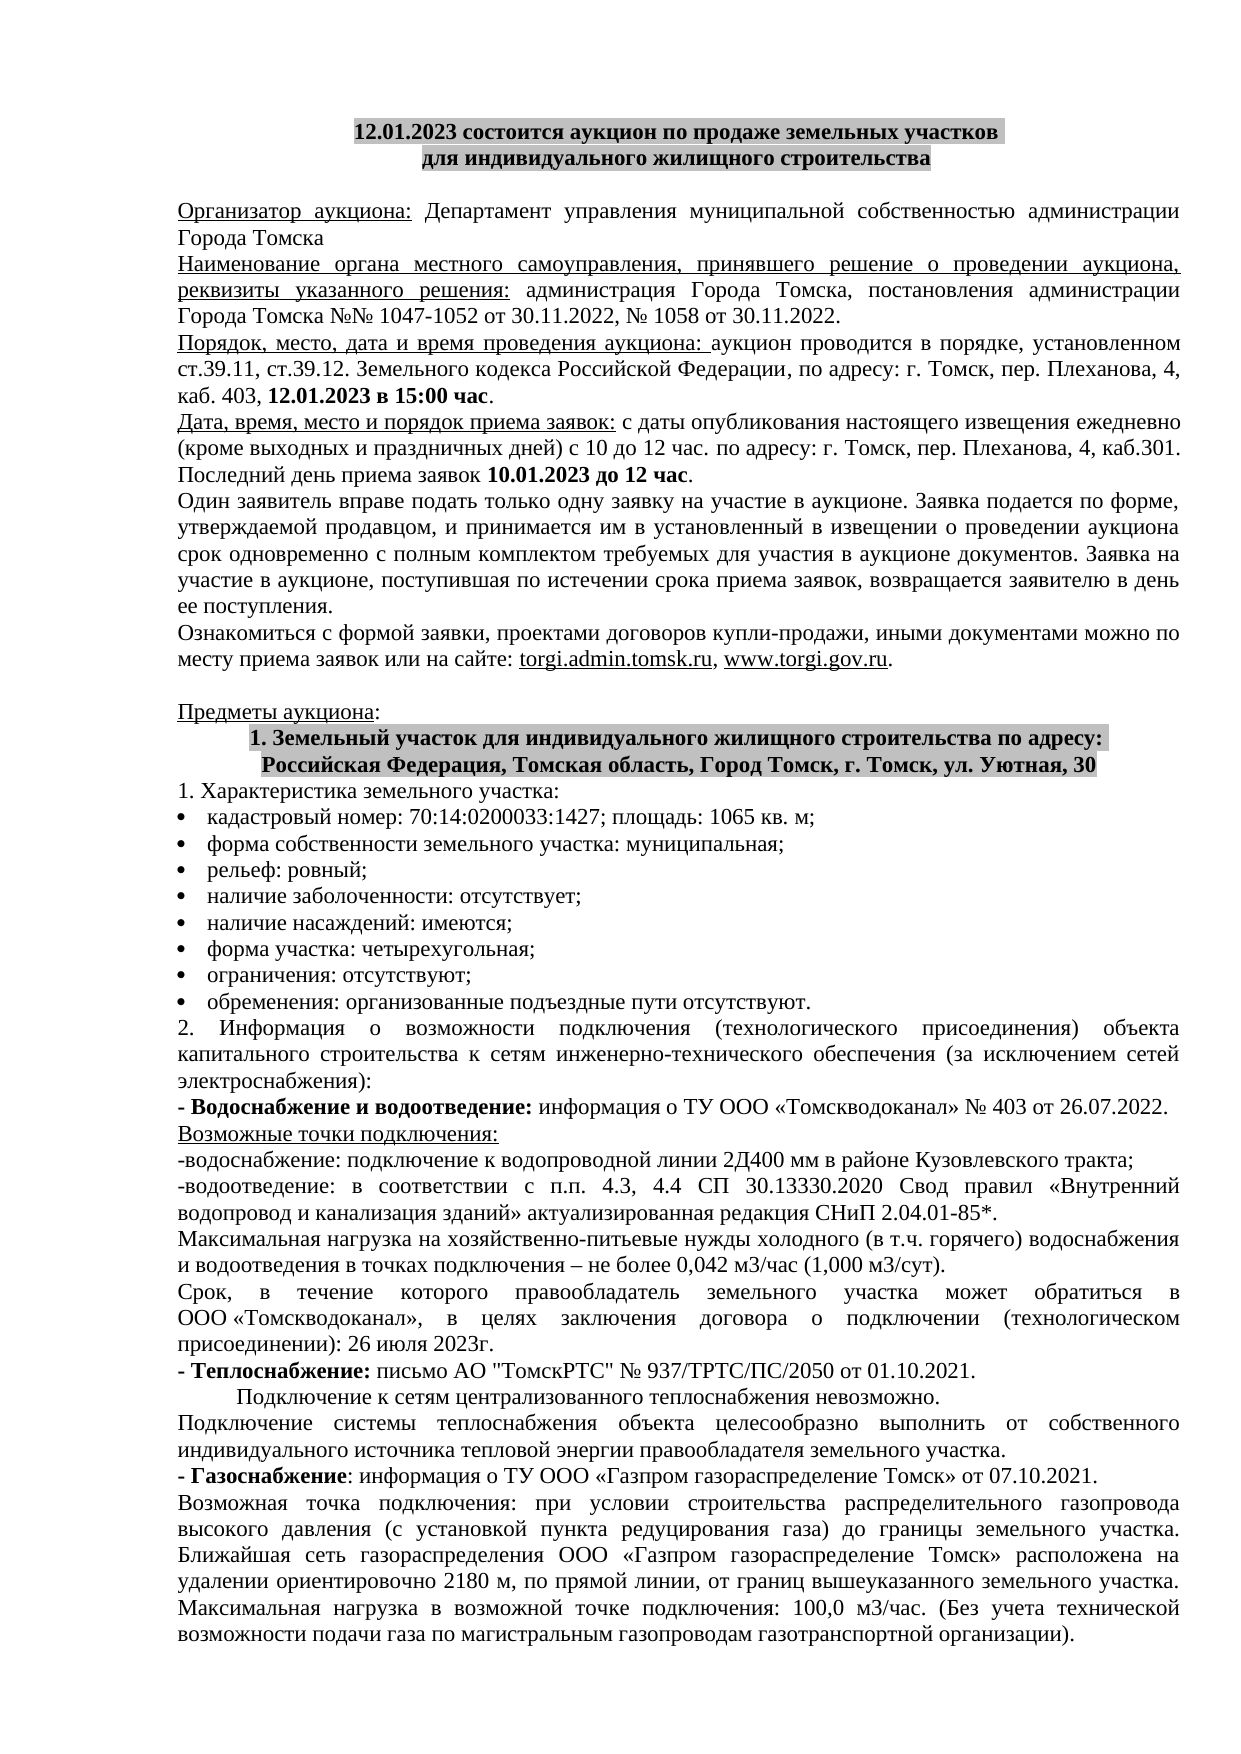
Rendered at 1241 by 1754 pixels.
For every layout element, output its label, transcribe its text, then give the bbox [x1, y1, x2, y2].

list наличие насаждений: имеются; [177, 909, 1181, 935]
list кадастровый номер: 70:14:0200033:1427; площадь: 1065 кв. м; [177, 803, 1181, 830]
list форма участка: четырехугольная; [177, 935, 1181, 961]
text -водоснабжение: подключение к водопроводной линии 2Д400 мм в районе Кузовлевского тракта; [177, 1146, 1181, 1172]
text 1. Земельный участок для индивидуального жилищного строительства по адресу: [177, 724, 1181, 751]
list обременения: организованные подъездные пути отсутствуют. [177, 988, 1181, 1014]
text Возможные точки подключения: [177, 1119, 1181, 1146]
text Наименование органа местного самоуправления, принявшего решение о проведении аукциона, [177, 250, 1181, 273]
text Максимальная нагрузка на хозяйственно-питьевые нужды холодного (в т.ч. горячего) водоснабжения и водоотведения в точках подключения – не более 0,042 м3/час (1,000 м3/сут). [177, 1225, 1181, 1278]
text - Водоснабжение и водоотведение: информация о ТУ ООО «Томскводоканал» № 403 от 26.07.2022. [177, 1093, 1181, 1119]
text Один заявитель вправе подать только одну заявку на участие в аукционе. Заявка подается по форме, утверждаемой продавцом, и принимается им в установленный в извещении о проведении аукциона срок одновременно с полным комплектом требуемых для участия в аукционе документов. Заявка на участие в аукционе, поступившая по истечении срока приема заявок, возвращается заявителю в день ее поступления. [177, 487, 1181, 619]
text Предметы аукциона: [177, 698, 1181, 724]
text Организатор аукциона: Департамент управления муниципальной собственностью администрации Города Томска [177, 197, 1181, 250]
text 1. Характеристика земельного участка: [177, 777, 1181, 803]
list ограничения: отсутствуют; [177, 961, 1181, 988]
text - Газоснабжение: информация о ТУ ООО «Газпром газораспределение Томск» от 07.10.2021. [177, 1462, 1181, 1488]
text Возможная точка подключения: при условии строительства распределительного газопровода высокого давления (с установкой пункта редуцирования газа) до границы земельного участка. Ближайшая сеть газораспределения ООО «Газпром газораспределение Томск» расположена на удалении ориентировочно 2180 м, по прямой линии, от границ вышеуказанного земельного участка. Максимальная нагрузка в возможной точке подключения: 100,0 м3/час. (Без учета технической возможности подачи газа по магистральным газопроводам газотранспортной организации). [177, 1488, 1181, 1647]
text Подключение системы теплоснабжения объекта целесообразно выполнить от собственного индивидуального источника тепловой энергии правообладателя земельного участка. [177, 1409, 1181, 1462]
text реквизиты указанного решения: администрация Города Томска, постановления администрации Города Томска №№ 1047-1052 от 30.11.2022, № 1058 от 30.11.2022. [177, 274, 1181, 329]
text Порядок, место, дата и время проведения аукциона: аукцион проводится в порядке, установленном ст.39.11, ст.39.12. Земельного кодекса Российской Федерации, по адресу: г. Томск, пер. Плеханова, 4, каб. 403, 12.01.2023 в 15:00 час. [177, 329, 1181, 408]
text Подключение к сетям централизованного теплоснабжения невозможно. [177, 1383, 1181, 1409]
text Ознакомиться с формой заявки, проектами договоров купли-продажи, иными документами можно по месту приема заявок или на сайте: torgi.admin.tomsk.ru, www.torgi.gov.ru. [177, 619, 1181, 672]
list рельеф: ровный; [177, 856, 1181, 882]
text Дата, время, место и порядок приема заявок: с даты опубликования настоящего извещения ежедневно (кроме выходных и праздничных дней) с 10 до 12 час. по адресу: г. Томск, пер. Плеханова, 4, каб.301. Последний день приема заявок 10.01.2023 до 12 час. [177, 408, 1181, 487]
text для индивидуального жилищного строительства [177, 144, 1181, 171]
text 12.01.2023 состоится аукцион по продаже земельных участков [177, 118, 1181, 144]
text 2. Информация о возможности подключения (технологического присоединения) объекта капитального строительства к сетям инженерно-технического обеспечения (за исключением сетей электроснабжения): [177, 1014, 1181, 1093]
list форма собственности земельного участка: муниципальная; [177, 830, 1181, 856]
text Российская Федерация, Томская область, Город Томск, г. Томск, ул. Уютная, 30 [177, 751, 1181, 777]
text - Теплоснабжение: письмо АО "ТомскРТС" № 937/ТРТС/ПС/2050 от 01.10.2021. [177, 1357, 1181, 1383]
text Срок, в течение которого правообладатель земельного участка может обратиться в ООО «Томскводоканал», в целях заключения договора о подключении (технологическом присоединении): 26 июля 2023г. [177, 1278, 1181, 1357]
list наличие заболоченности: отсутствует; [177, 882, 1181, 909]
text -водоотведение: в соответствии с п.п. 4.3, 4.4 СП 30.13330.2020 Свод правил «Внутренний водопровод и канализация зданий» актуализированная редакция СНиП 2.04.01-85*. [177, 1172, 1181, 1225]
